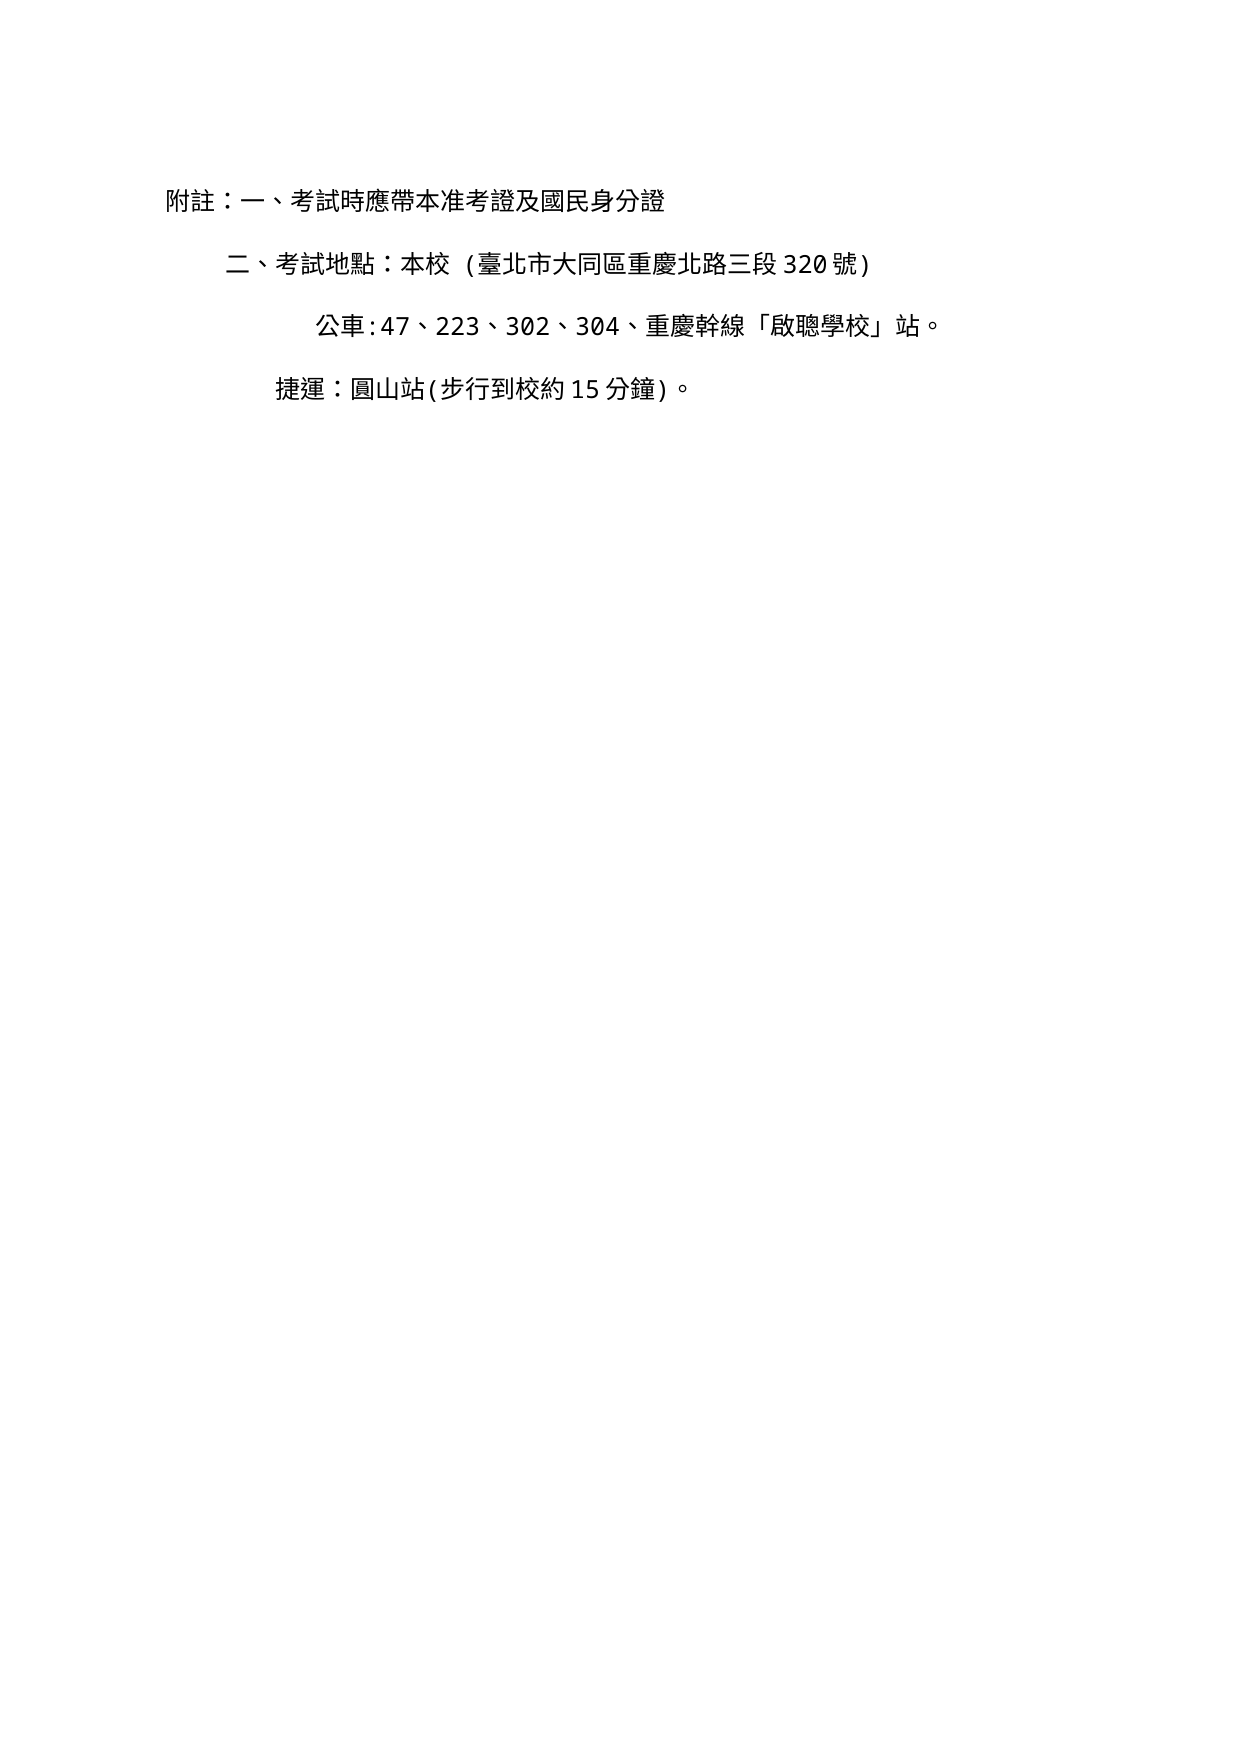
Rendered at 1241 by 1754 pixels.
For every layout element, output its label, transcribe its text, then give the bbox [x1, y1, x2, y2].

text 附註：一、考試時應帶本准考證及國民身分證 [75, 158, 1165, 221]
text 捷運：圓山站(步行到校約15分鐘)。 [75, 346, 1165, 408]
text 二、考試地點：本校 (臺北市大同區重慶北路三段320號) [75, 221, 1165, 283]
text 公車:47、223、302、304、重慶幹線「啟聰學校」站。 [75, 283, 1165, 346]
